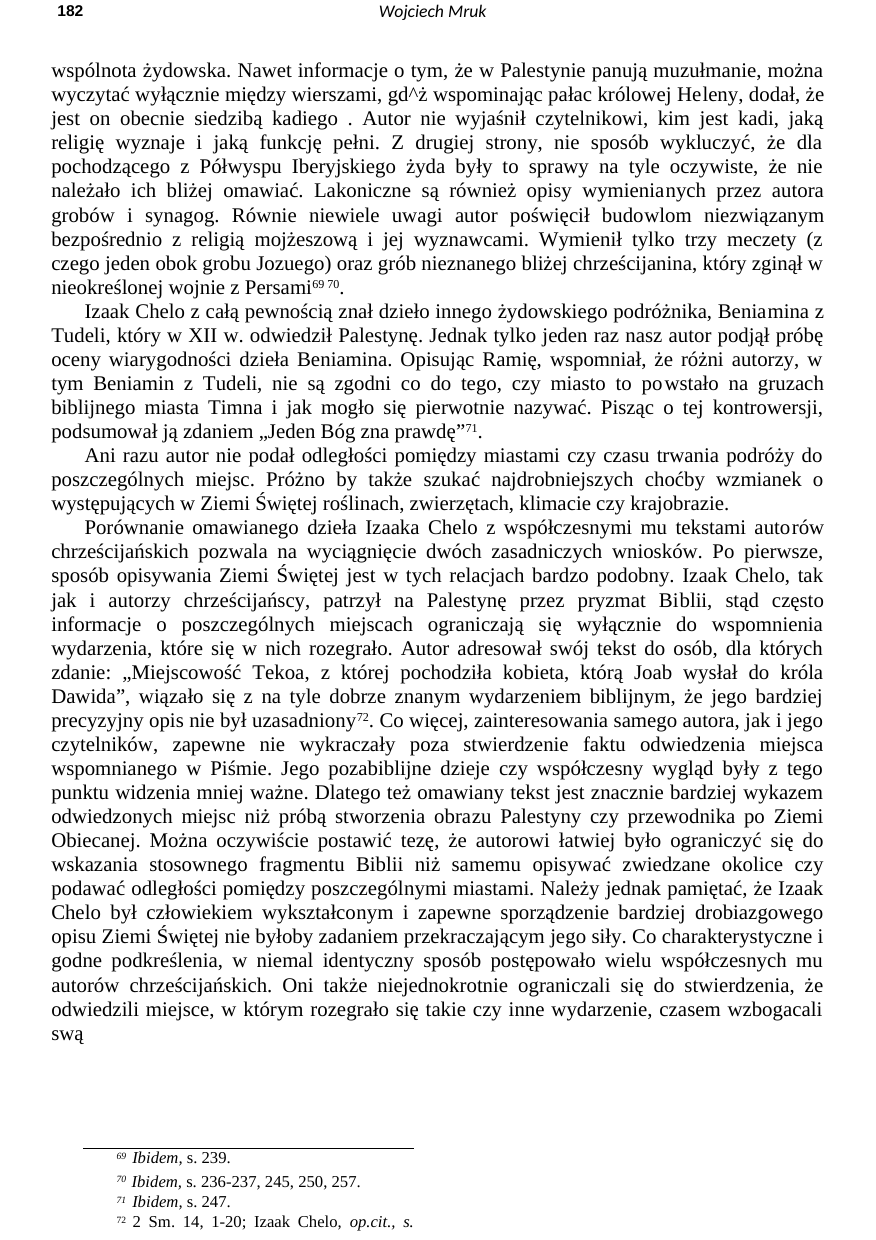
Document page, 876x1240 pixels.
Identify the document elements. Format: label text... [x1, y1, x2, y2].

text 69 Ibidem, s. 239. [83, 1149, 414, 1167]
text Izaak Chelo z całą pewnością znał dzieło innego żydowskiego podróżnika, Benia­mina z Tudeli, który w XII w. odwiedził Palestynę. Jednak tylko jeden raz nasz autor podjął próbę oceny wiarygodności dzieła Beniamina. Opisując Ramię, wspomniał, że różni autorzy, w tym Beniamin z Tudeli, nie są zgodni co do tego, czy miasto to po­wstało na gruzach biblijnego miasta Timna i jak mogło się pierwotnie nazywać. Pisząc o tej kontrowersji, podsumował ją zdaniem „Jeden Bóg zna prawdę”71. [51, 299, 824, 443]
text 182 [57, 2, 93, 20]
text 70 Ibidem, s. 236-237, 245, 250, 257. [83, 1172, 414, 1190]
text 71 Ibidem, s. 247. [83, 1192, 414, 1211]
text Porównanie omawianego dzieła Izaaka Chelo z współczesnymi mu tekstami auto­rów chrześcijańskich pozwala na wyciągnięcie dwóch zasadniczych wniosków. Po pierwsze, sposób opisywania Ziemi Świętej jest w tych relacjach bardzo podobny. Izaak Chelo, tak jak i autorzy chrześcijańscy, patrzył na Palestynę przez pryzmat Bi­blii, stąd często informacje o poszczególnych miejscach ograniczają się wyłącznie do wspomnienia wydarzenia, które się w nich rozegrało. Autor adresował swój tekst do osób, dla których zdanie: „Miejscowość Tekoa, z której pochodziła kobieta, którą Joab wysłał do króla Dawida”, wiązało się z na tyle dobrze znanym wydarzeniem biblijnym, że jego bardziej precyzyjny opis nie był uzasadniony72. Co więcej, zainteresowania samego autora, jak i jego czytelników, zapewne nie wykraczały poza stwierdzenie faktu odwiedzenia miejsca wspomnianego w Piśmie. Jego pozabiblijne dzieje czy współczesny wygląd były z tego punktu widzenia mniej ważne. Dlatego też omawiany tekst jest znacznie bardziej wykazem odwiedzonych miejsc niż próbą stworzenia obra­zu Palestyny czy przewodnika po Ziemi Obiecanej. Można oczywiście postawić tezę, że autorowi łatwiej było ograniczyć się do wskazania stosownego fragmentu Biblii niż samemu opisywać zwiedzane okolice czy podawać odległości pomiędzy poszczegól­nymi miastami. Należy jednak pamiętać, że Izaak Chelo był człowiekiem wykształco­nym i zapewne sporządzenie bardziej drobiazgowego opisu Ziemi Świętej nie byłoby zadaniem przekraczającym jego siły. Co charakterystyczne i godne podkreślenia, w niemal identyczny sposób postępowało wielu współczesnych mu autorów chrześci­jańskich. Oni także niejednokrotnie ograniczali się do stwierdzenia, że odwiedzili miejsce, w którym rozegrało się takie czy inne wydarzenie, czasem wzbogacali swą [51, 515, 824, 1045]
text wspólnota żydowska. Nawet informacje o tym, że w Palestynie panują muzułmanie, można wyczytać wyłącznie między wierszami, gd^ż wspominając pałac królowej He­leny, dodał, że jest on obecnie siedzibą kadiego . Autor nie wyjaśnił czytelnikowi, kim jest kadi, jaką religię wyznaje i jaką funkcję pełni. Z drugiej strony, nie sposób wykluczyć, że dla pochodzącego z Półwyspu Iberyjskiego żyda były to sprawy na tyle oczywiste, że nie należało ich bliżej omawiać. Lakoniczne są również opisy wymienia­nych przez autora grobów i synagog. Równie niewiele uwagi autor poświęcił budo­wlom niezwiązanym bezpośrednio z religią mojżeszową i jej wyznawcami. Wymienił tylko trzy meczety (z czego jeden obok grobu Jozuego) oraz grób nieznanego bliżej chrześcijanina, który zginął w nieokreślonej wojnie z Persami69 70. [51, 58, 824, 299]
text 72 2 Sm. 14, 1-20; Izaak Chelo, op.cit., s. 241. [83, 1212, 414, 1235]
text Wojciech Mruk [378, 1, 498, 22]
text Ani razu autor nie podał odległości pomiędzy miastami czy czasu trwania podróży do poszczególnych miejsc. Próżno by także szukać najdrobniejszych choćby wzmianek o występujących w Ziemi Świętej roślinach, zwierzętach, klimacie czy krajobrazie. [51, 443, 824, 515]
